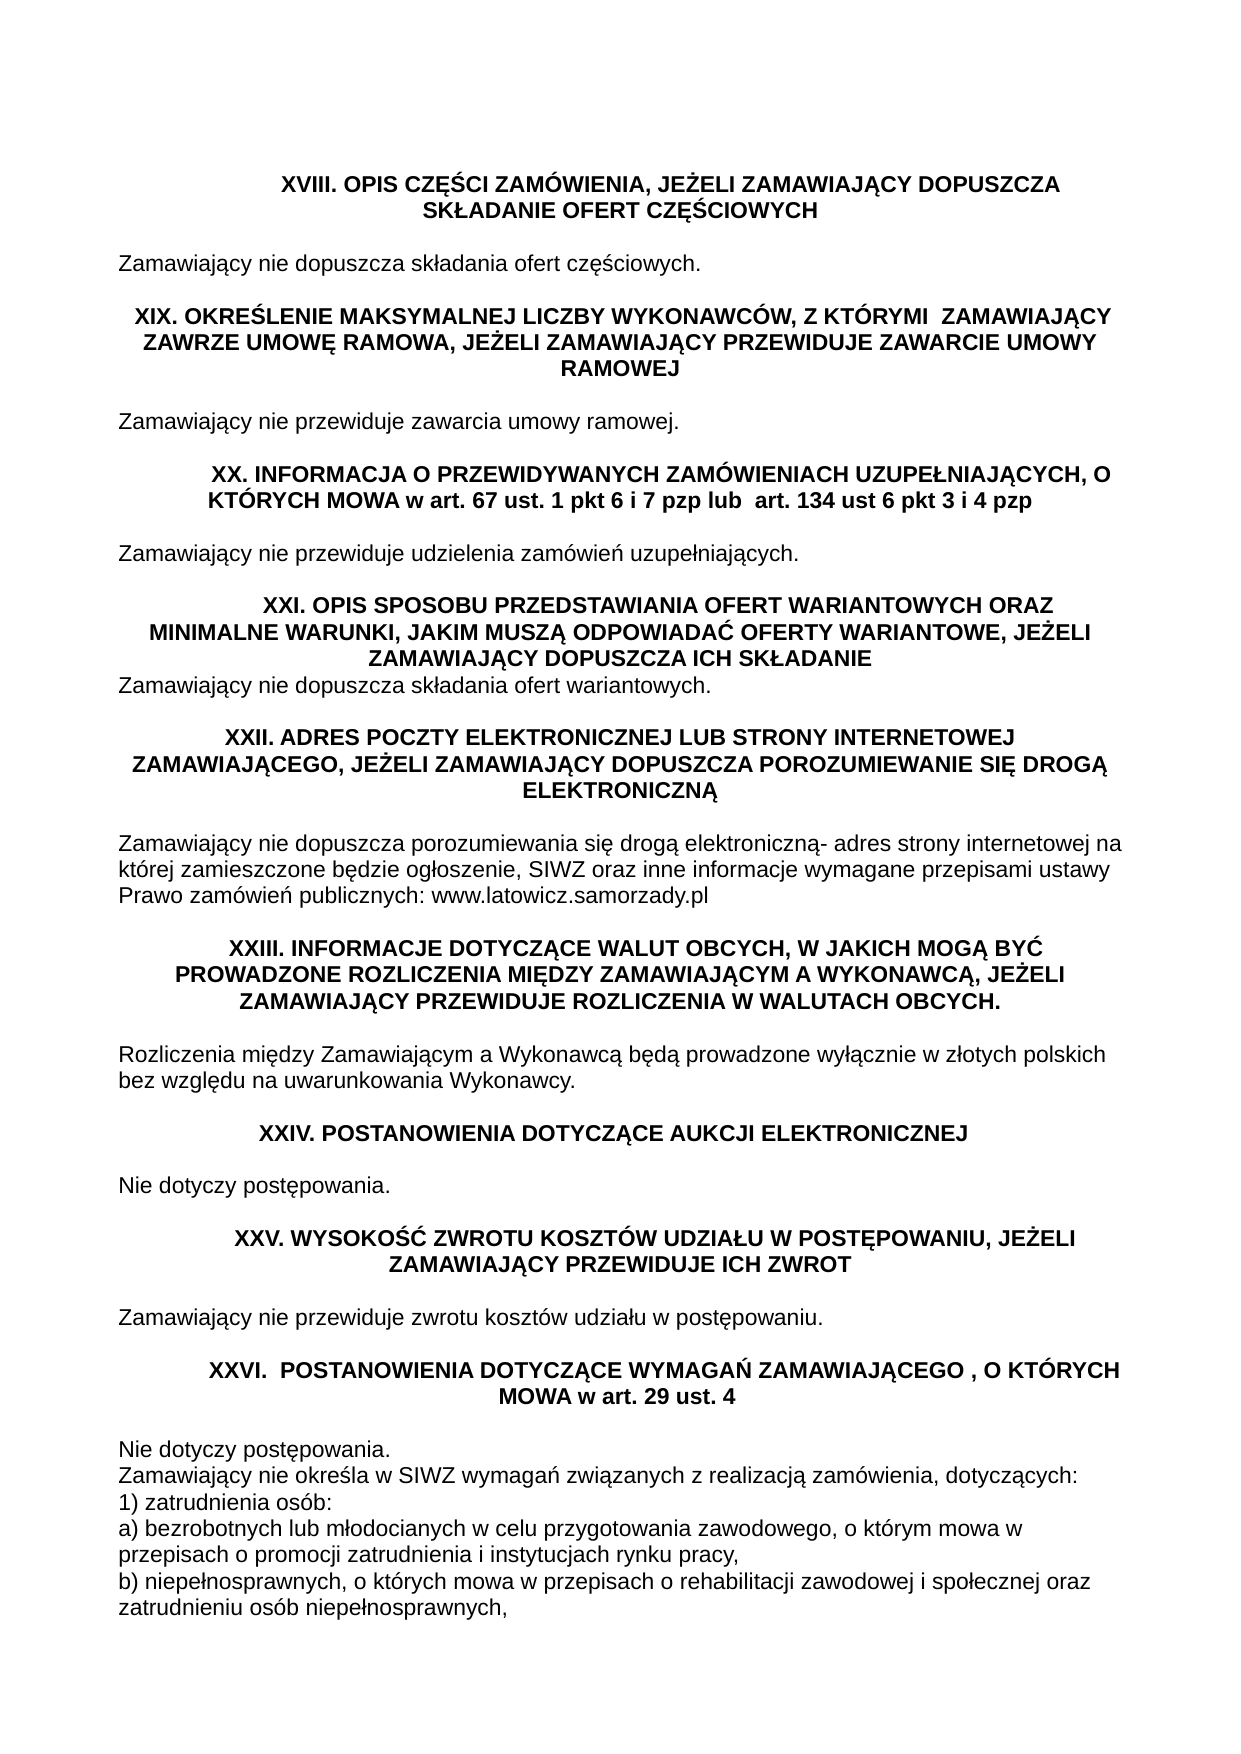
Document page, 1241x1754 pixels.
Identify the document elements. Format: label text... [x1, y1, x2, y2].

text XVIII. OPIS CZĘŚCI ZAMÓWIENIA, JEŻELI ZAMAWIAJĄCY DOPUSZCZA SKŁADANIE OFERT CZĘŚCIOWYCH [118, 171, 1122, 223]
text XX. INFORMACJA O PRZEWIDYWANYCH ZAMÓWIENIACH UZUPEŁNIAJĄCYCH, O KTÓRYCH MOWA w art. 67 ust. 1 pkt 6 i 7 pzp lub art. 134 ust 6 pkt 3 i 4 pzp [118, 461, 1122, 513]
text Zamawiający nie dopuszcza porozumiewania się drogą elektroniczną- adres strony internetowej na której zamieszczone będzie ogłoszenie, SIWZ oraz inne informacje wymagane przepisami ustawy Prawo zamówień publicznych: www.latowicz.samorzady.pl [118, 830, 1122, 909]
text a) bezrobotnych lub młodocianych w celu przygotowania zawodowego, o którym mowa w przepisach o promocji zatrudnienia i instytucjach rynku pracy, [118, 1515, 1122, 1568]
text XXV. WYSOKOŚĆ ZWROTU KOSZTÓW UDZIAŁU W POSTĘPOWANIU, JEŻELI ZAMAWIAJĄCY PRZEWIDUJE ICH ZWROT [118, 1225, 1122, 1278]
text Zamawiający nie przewiduje zawarcia umowy ramowej. [118, 408, 1122, 434]
text 1) zatrudnienia osób: [118, 1488, 1122, 1515]
text XXVI. POSTANOWIENIA DOTYCZĄCE WYMAGAŃ ZAMAWIAJĄCEGO , O KTÓRYCH MOWA w art. 29 ust. 4 [118, 1357, 1122, 1409]
text Zamawiający nie przewiduje udzielenia zamówień uzupełniających. [118, 540, 1122, 566]
text XIX. OKREŚLENIE MAKSYMALNEJ LICZBY WYKONAWCÓW, Z KTÓRYMI ZAMAWIAJĄCY ZAWRZE UMOWĘ RAMOWA, JEŻELI ZAMAWIAJĄCY PRZEWIDUJE ZAWARCIE UMOWY RAMOWEJ [118, 303, 1122, 382]
text Zamawiający nie określa w SIWZ wymagań związanych z realizacją zamówienia, dotyczących: [118, 1462, 1122, 1488]
text XXII. ADRES POCZTY ELEKTRONICZNEJ LUB STRONY INTERNETOWEJ ZAMAWIAJĄCEGO, JEŻELI ZAMAWIAJĄCY DOPUSZCZA POROZUMIEWANIE SIĘ DROGĄ ELEKTRONICZNĄ [118, 724, 1122, 803]
text XXIV. POSTANOWIENIA DOTYCZĄCE AUKCJI ELEKTRONICZNEJ [118, 1119, 1122, 1146]
text Nie dotyczy postępowania. [118, 1172, 1122, 1199]
text Zamawiający nie przewiduje zwrotu kosztów udziału w postępowaniu. [118, 1304, 1122, 1330]
text Nie dotyczy postępowania. [118, 1436, 1122, 1462]
text Rozliczenia między Zamawiającym a Wykonawcą będą prowadzone wyłącznie w złotych polskich bez względu na uwarunkowania Wykonawcy. [118, 1041, 1122, 1093]
text XXI. OPIS SPOSOBU PRZEDSTAWIANIA OFERT WARIANTOWYCH ORAZ MINIMALNE WARUNKI, JAKIM MUSZĄ ODPOWIADAĆ OFERTY WARIANTOWE, JEŻELI ZAMAWIAJĄCY DOPUSZCZA ICH SKŁADANIE [118, 592, 1122, 672]
text Zamawiający nie dopuszcza składania ofert wariantowych. [118, 672, 1122, 698]
text XXIII. INFORMACJE DOTYCZĄCE WALUT OBCYCH, W JAKICH MOGĄ BYĆ PROWADZONE ROZLICZENIA MIĘDZY ZAMAWIAJĄCYM A WYKONAWCĄ, JEŻELI ZAMAWIAJĄCY PRZEWIDUJE ROZLICZENIA W WALUTACH OBCYCH. [118, 935, 1122, 1014]
text Zamawiający nie dopuszcza składania ofert częściowych. [118, 250, 1122, 276]
text b) niepełnosprawnych, o których mowa w przepisach o rehabilitacji zawodowej i społecznej oraz zatrudnieniu osób niepełnosprawnych, [118, 1568, 1122, 1620]
